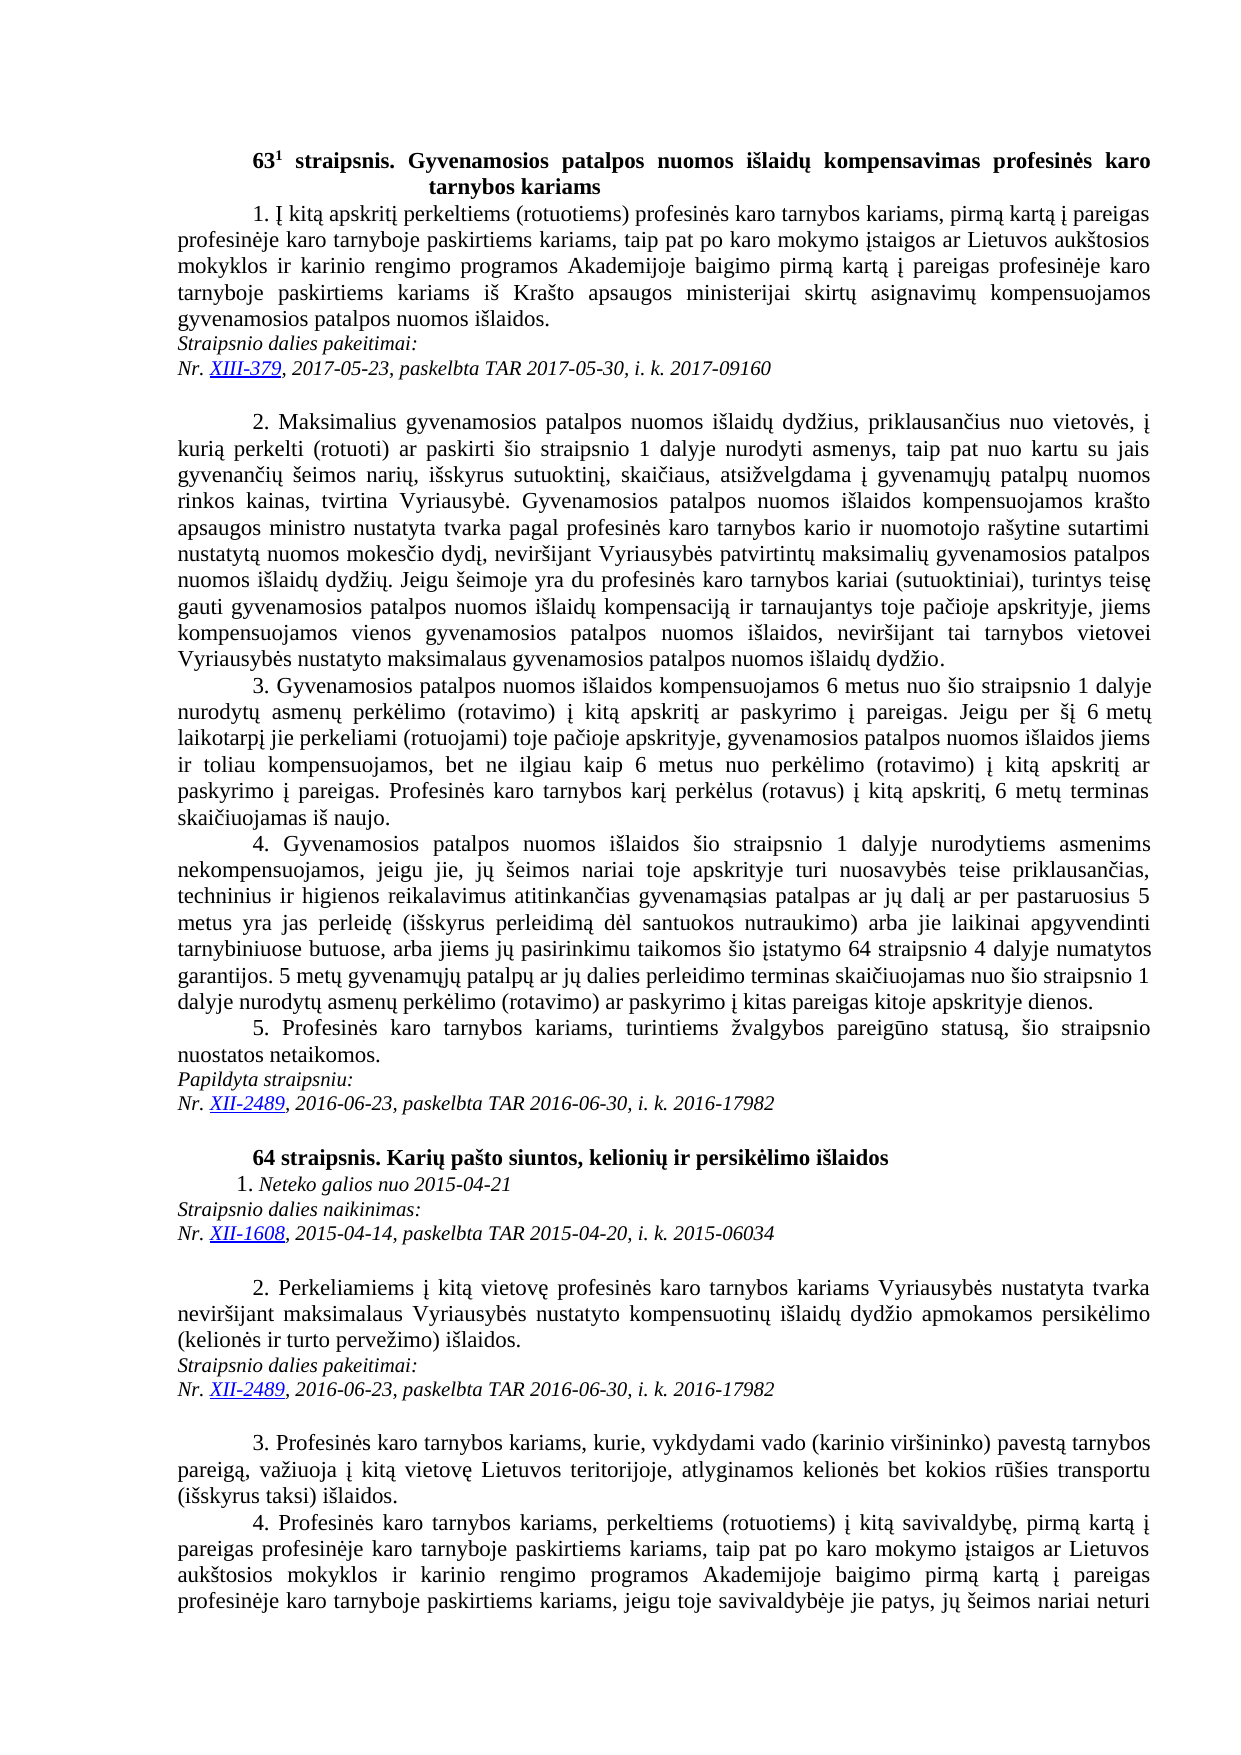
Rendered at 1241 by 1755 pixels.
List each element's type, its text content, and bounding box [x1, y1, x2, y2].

text 5. Profesinės karo tarnybos kariams, turintiems žvalgybos pareigūno statusą, šio straipsnio nuostatos netaikomos. [177, 1014, 1152, 1067]
text 1. Į kitą apskritį perkeltiems (rotuotiems) profesinės karo tarnybos kariams, pirmą kartą į pareigas profesinėje karo tarnyboje paskirtiems kariams, taip pat po karo mokymo įstaigos ar Lietuvos aukštosios mokyklos ir karinio rengimo programos Akademijoje baigimo pirmą kartą į pareigas profesinėje karo tarnyboje paskirtiems kariams iš Krašto apsaugos ministerijai skirtų asignavimų kompensuojamos gyvenamosios patalpos nuomos išlaidos. [177, 199, 1152, 331]
text 631 straipsnis. Gyvenamosios patalpos nuomos išlaidų kompensavimas profesinės karo tarnybos kariams [252, 147, 1152, 199]
text Nr. XII-2489, 2016-06-23, paskelbta TAR 2016-06-30, i. k. 2016-17982 [177, 1091, 1152, 1115]
text Nr. XII-1608, 2015-04-14, paskelbta TAR 2015-04-20, i. k. 2015-06034 [177, 1221, 1152, 1245]
text Straipsnio dalies pakeitimai: [177, 1353, 1152, 1377]
text Papildyta straipsniu: [177, 1067, 1152, 1091]
text 3. Profesinės karo tarnybos kariams, kurie, vykdydami vado (karinio viršininko) pavestą tarnybos pareigą, važiuoja į kitą vietovę Lietuvos teritorijoje, atlyginamos kelionės bet kokios rūšies transportu (išskyrus taksi) išlaidos. [177, 1429, 1152, 1508]
text Straipsnio dalies pakeitimai: [177, 331, 1152, 355]
text 2. Perkeliamiems į kitą vietovę profesinės karo tarnybos kariams Vyriausybės nustatyta tvarka neviršijant maksimalaus Vyriausybės nustatyto kompensuotinų išlaidų dydžio apmokamos persikėlimo (kelionės ir turto pervežimo) išlaidos. [177, 1273, 1152, 1353]
text Nr. XIII-379, 2017-05-23, paskelbta TAR 2017-05-30, i. k. 2017-09160 [177, 355, 1152, 379]
text 1. Neteko galios nuo 2015-04-21 [177, 1170, 1152, 1197]
text 64 straipsnis. Karių pašto siuntos, kelionių ir persikėlimo išlaidos [177, 1144, 1152, 1170]
text Nr. XII-2489, 2016-06-23, paskelbta TAR 2016-06-30, i. k. 2016-17982 [177, 1377, 1152, 1401]
text 4. Profesinės karo tarnybos kariams, perkeltiems (rotuotiems) į kitą savivaldybę, pirmą kartą į pareigas profesinėje karo tarnyboje paskirtiems kariams, taip pat po karo mokymo įstaigos ar Lietuvos aukštosios mokyklos ir karinio rengimo programos Akademijoje baigimo pirmą kartą į pareigas profesinėje karo tarnyboje paskirtiems kariams, jeigu toje savivaldybėje jie patys, jų šeimos nariai neturi [177, 1508, 1152, 1614]
text 4. Gyvenamosios patalpos nuomos išlaidos šio straipsnio 1 dalyje nurodytiems asmenims nekompensuojamos, jeigu jie, jų šeimos nariai toje apskrityje turi nuosavybės teise priklausančias, techninius ir higienos reikalavimus atitinkančias gyvenamąsias patalpas ar jų dalį ar per pastaruosius 5 metus yra jas perleidę (išskyrus perleidimą dėl santuokos nutraukimo) arba jie laikinai apgyvendinti tarnybiniuose butuose, arba jiems jų pasirinkimu taikomos šio įstatymo 64 straipsnio 4 dalyje numatytos garantijos. 5 metų gyvenamųjų patalpų ar jų dalies perleidimo terminas skaičiuojamas nuo šio straipsnio 1 dalyje nurodytų asmenų perkėlimo (rotavimo) ar paskyrimo į kitas pareigas kitoje apskrityje dienos. [177, 830, 1152, 1014]
text Straipsnio dalies naikinimas: [177, 1197, 1152, 1221]
text 3. Gyvenamosios patalpos nuomos išlaidos kompensuojamos 6 metus nuo šio straipsnio 1 dalyje nurodytų asmenų perkėlimo (rotavimo) į kitą apskritį ar paskyrimo į pareigas. Jeigu per šį 6 metų laikotarpį jie perkeliami (rotuojami) toje pačioje apskrityje, gyvenamosios patalpos nuomos išlaidos jiems ir toliau kompensuojamos, bet ne ilgiau kaip 6 metus nuo perkėlimo (rotavimo) į kitą apskritį ar paskyrimo į pareigas. Profesinės karo tarnybos karį perkėlus (rotavus) į kitą apskritį, 6 metų terminas skaičiuojamas iš naujo. [177, 672, 1152, 830]
text 2. Maksimalius gyvenamosios patalpos nuomos išlaidų dydžius, priklausančius nuo vietovės, į kurią perkelti (rotuoti) ar paskirti šio straipsnio 1 dalyje nurodyti asmenys, taip pat nuo kartu su jais gyvenančių šeimos narių, išskyrus sutuoktinį, skaičiaus, atsižvelgdama į gyvenamųjų patalpų nuomos rinkos kainas, tvirtina Vyriausybė. Gyvenamosios patalpos nuomos išlaidos kompensuojamos krašto apsaugos ministro nustatyta tvarka pagal profesinės karo tarnybos kario ir nuomotojo rašytine sutartimi nustatytą nuomos mokesčio dydį, neviršijant Vyriausybės patvirtintų maksimalių gyvenamosios patalpos nuomos išlaidų dydžių. Jeigu šeimoje yra du profesinės karo tarnybos kariai (sutuoktiniai), turintys teisę gauti gyvenamosios patalpos nuomos išlaidų kompensaciją ir tarnaujantys toje pačioje apskrityje, jiems kompensuojamos vienos gyvenamosios patalpos nuomos išlaidos, neviršijant tai tarnybos vietovei Vyriausybės nustatyto maksimalaus gyvenamosios patalpos nuomos išlaidų dydžio. [177, 408, 1152, 672]
